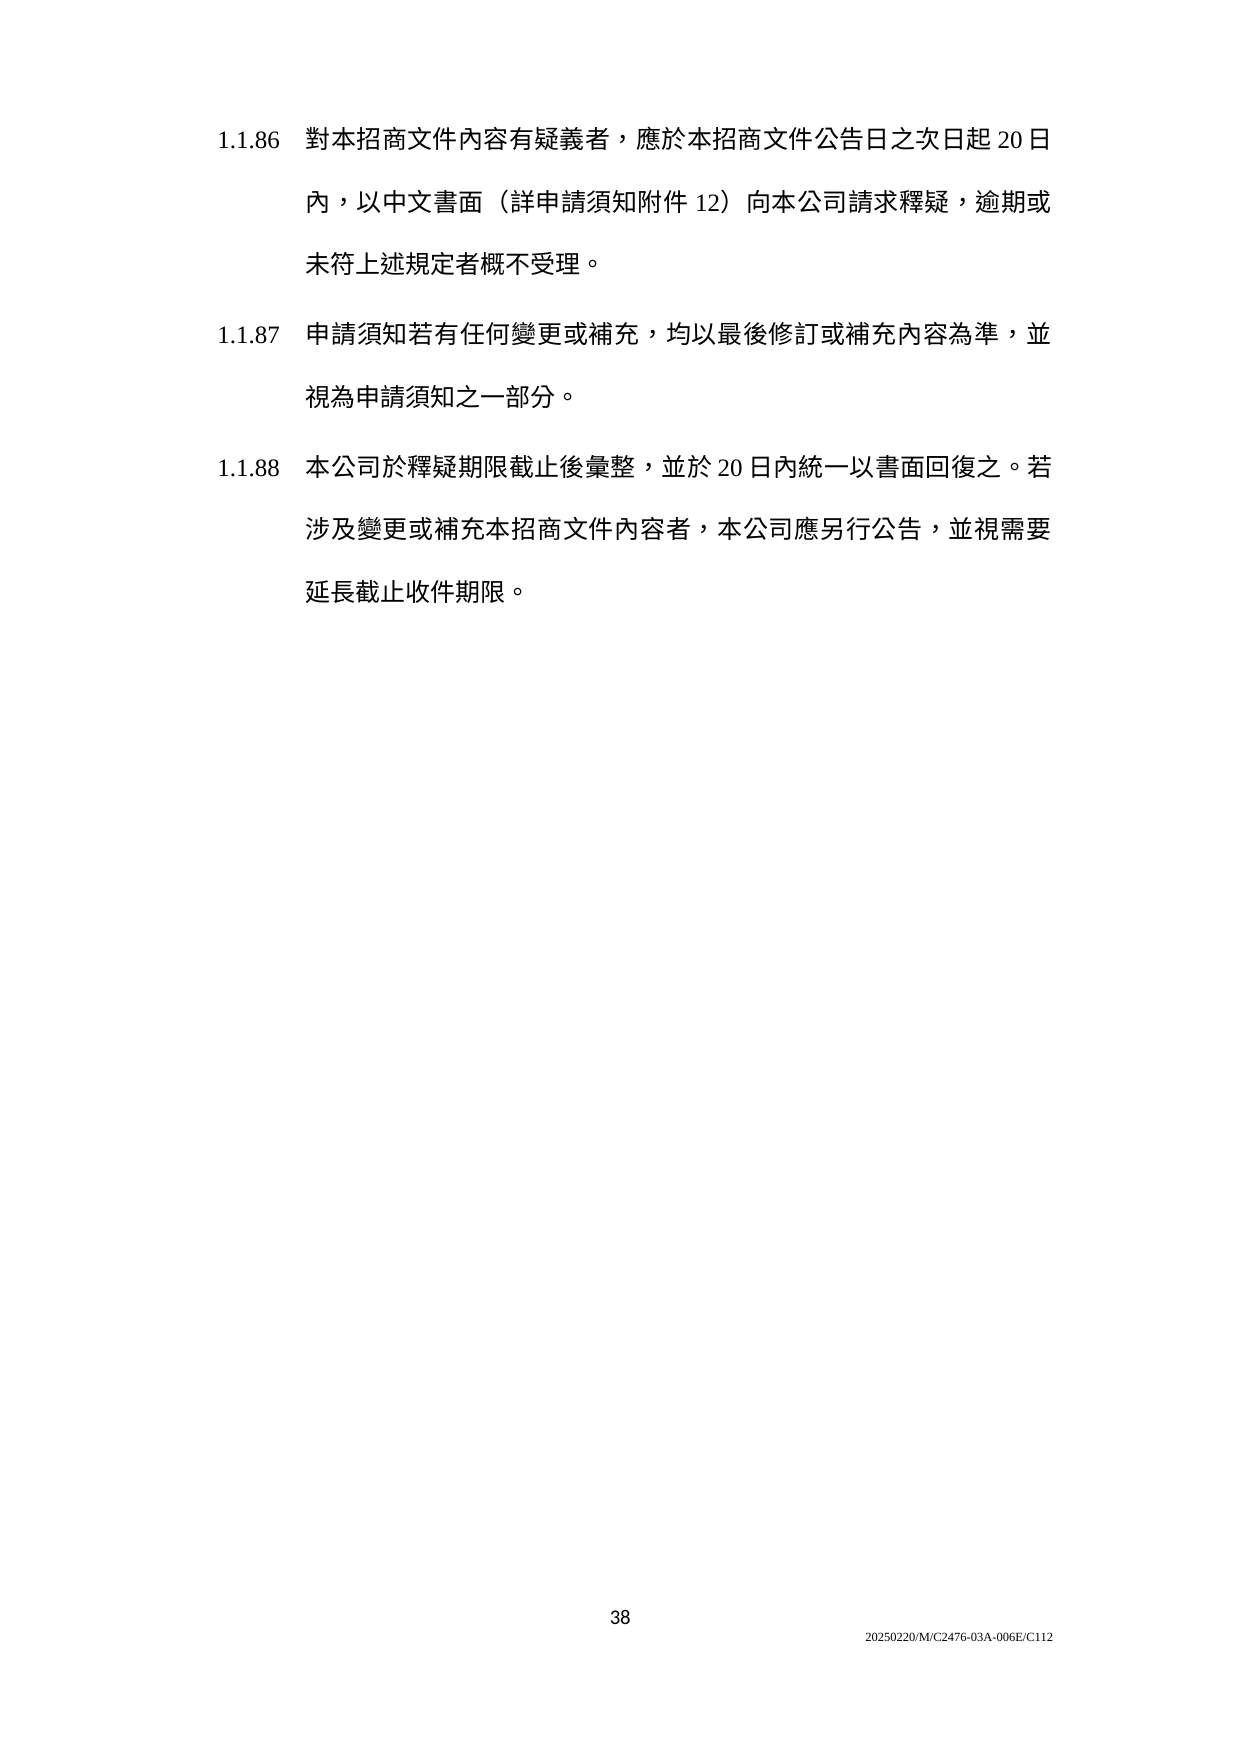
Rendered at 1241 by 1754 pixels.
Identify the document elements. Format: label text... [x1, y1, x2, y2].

list 申請須知若有任何變更或補充，均以最後修訂或補充內容為準，並視為申請須知之一部分。 [217, 291, 1053, 416]
list 本公司於釋疑期限截止後彙整，並於20日內統一以書面回復之。若涉及變更或補充本招商文件內容者，本公司應另行公告，並視需要延長截止收件期限。 [217, 424, 1053, 611]
list 對本招商文件內容有疑義者，應於本招商文件公告日之次日起20日內，以中文書面（詳申請須知附件12）向本公司請求釋疑，逾期或未符上述規定者概不受理。 [217, 96, 1053, 284]
